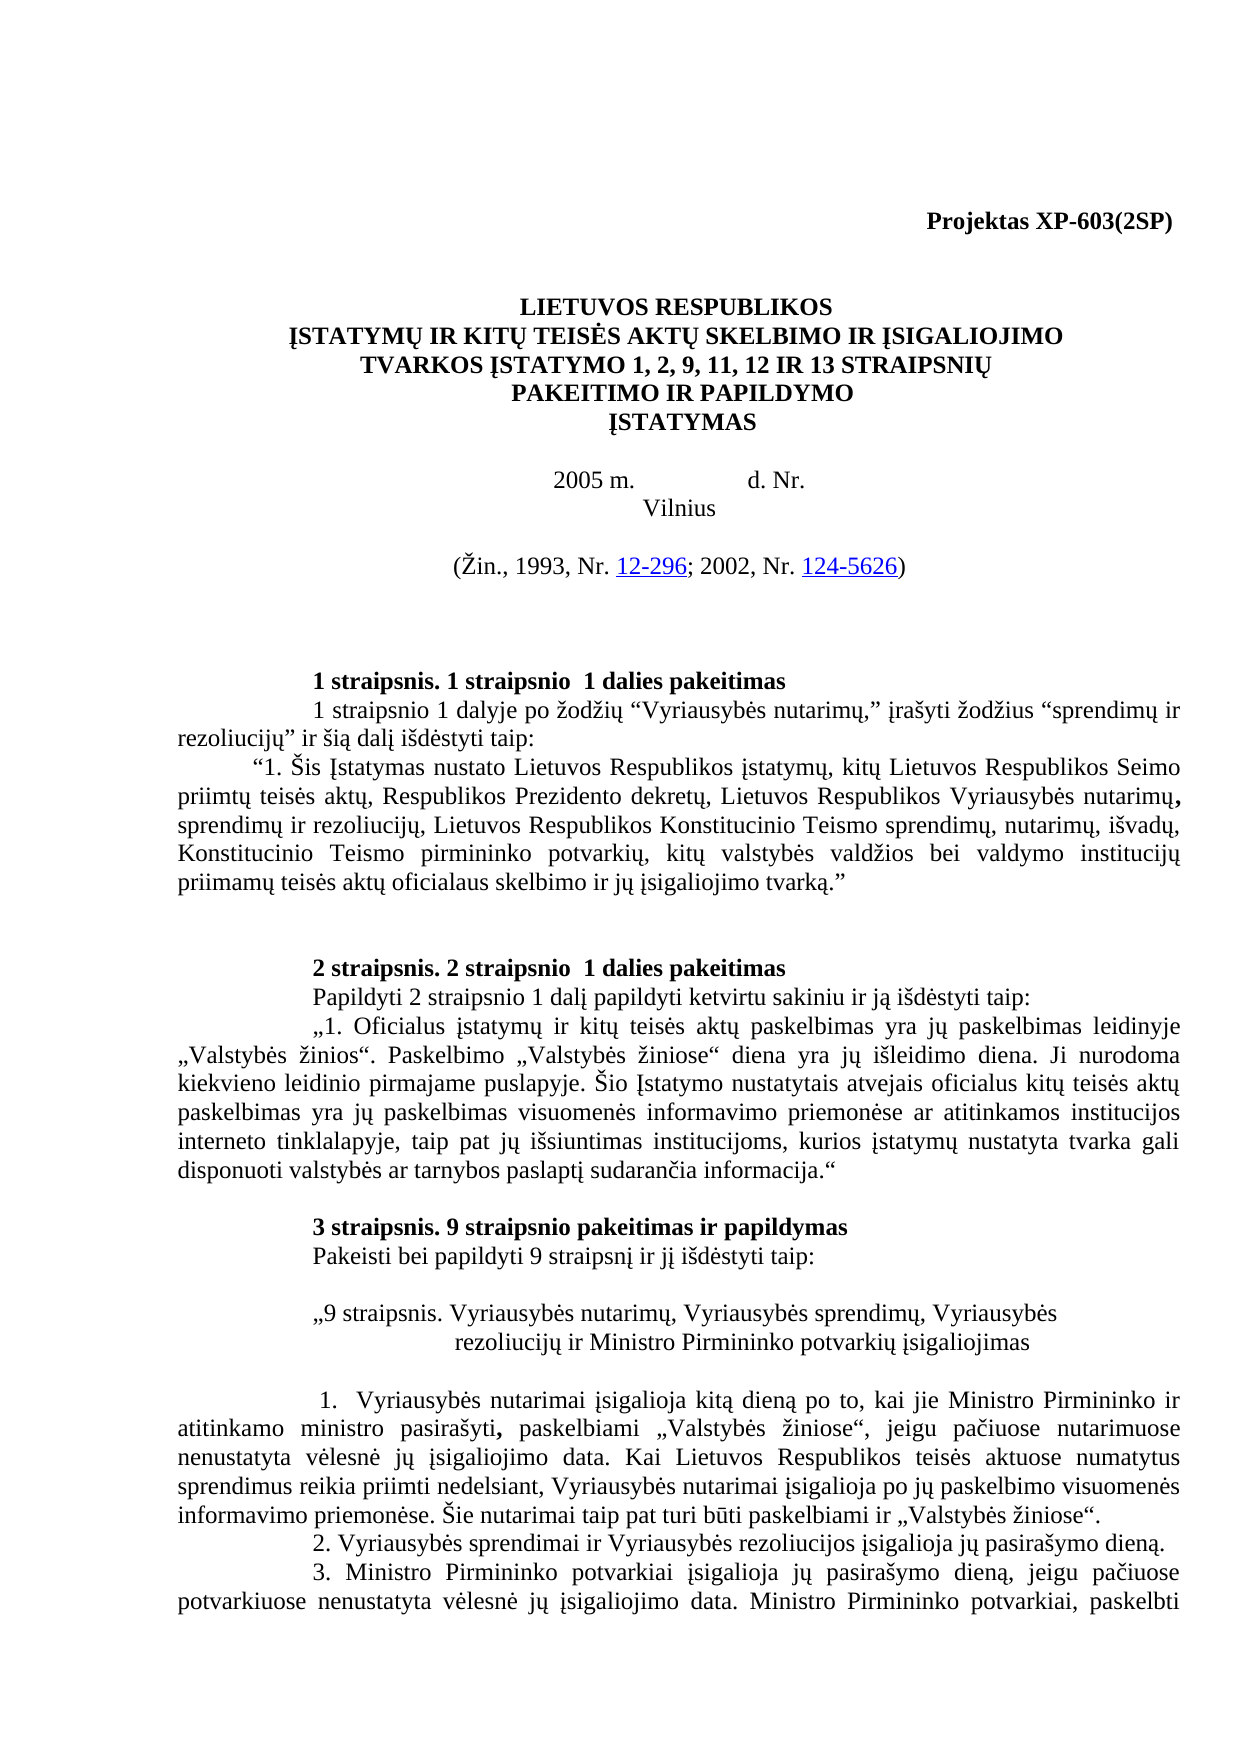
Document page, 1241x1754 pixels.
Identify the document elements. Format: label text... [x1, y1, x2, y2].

text „9 straipsnis. Vyriausybės nutarimų, Vyriausybės sprendimų, Vyriausybės [177, 1298, 1181, 1327]
text 1. Vyriausybės nutarimai įsigalioja kitą dieną po to, kai jie Ministro Pirmininko ir atitinkamo ministro pasirašyti, paskelbiami „Valstybės žiniose“, jeigu pačiuose nutarimuose nenustatyta vėlesnė jų įsigaliojimo data. Kai Lietuvos Respublikos teisės aktuose numatytus sprendimus reikia priimti nedelsiant, Vyriausybės nutarimai įsigalioja po jų paskelbimo visuomenės informavimo priemonėse. Šie nutarimai taip pat turi būti paskelbiami ir „Valstybės žiniose“. [177, 1385, 1181, 1528]
text 3. Ministro Pirmininko potvarkiai įsigalioja jų pasirašymo dieną, jeigu pačiuose potvarkiuose nenustatyta vėlesnė jų įsigaliojimo data. Ministro Pirmininko potvarkiai, paskelbti [177, 1557, 1181, 1615]
text 2. Vyriausybės sprendimai ir Vyriausybės rezoliucijos įsigalioja jų pasirašymo dieną. [177, 1528, 1181, 1557]
text TVARKOS ĮSTATYMO 1, 2, 9, 11, 12 IR 13 STRAIPSNIŲ [177, 350, 1181, 378]
text ĮSTATYMAS [177, 407, 1181, 436]
text 2005 m. d. Nr. [177, 465, 1181, 493]
text Vilnius [177, 493, 1181, 522]
text PAKEITIMO IR PAPILDYMO [177, 378, 1181, 407]
text ĮSTATYMŲ IR KITŲ TEISĖS AKTŲ SKELBIMO IR ĮSIGALIOJIMO [177, 321, 1181, 350]
text (Žin., 1993, Nr. 12-296; 2002, Nr. 124-5626) [177, 551, 1181, 580]
text 1 straipsnio 1 dalyje po žodžių “Vyriausybės nutarimų,” įrašyti žodžius “sprendimų ir rezoliucijų” ir šią dalį išdėstyti taip: [177, 695, 1181, 752]
text Papildyti 2 straipsnio 1 dalį papildyti ketvirtu sakiniu ir ją išdėstyti taip: [177, 982, 1181, 1011]
text 1 straipsnis. 1 straipsnio 1 dalies pakeitimas [177, 666, 1181, 695]
text rezoliucijų ir Ministro Pirmininko potvarkių įsigaliojimas [177, 1327, 1181, 1356]
text “1. Šis Įstatymas nustato Lietuvos Respublikos įstatymų, kitų Lietuvos Respublikos Seimo priimtų teisės aktų, Respublikos Prezidento dekretų, Lietuvos Respublikos Vyriausybės nutarimų, sprendimų ir rezoliucijų, Lietuvos Respublikos Konstitucinio Teismo sprendimų, nutarimų, išvadų, Konstitucinio Teismo pirmininko potvarkių, kitų valstybės valdžios bei valdymo institucijų priimamų teisės aktų oficialaus skelbimo ir jų įsigaliojimo tvarką.” [177, 752, 1181, 896]
text „1. Oficialus įstatymų ir kitų teisės aktų paskelbimas yra jų paskelbimas leidinyje „Valstybės žinios“. Paskelbimo „Valstybės žiniose“ diena yra jų išleidimo diena. Ji nurodoma kiekvieno leidinio pirmajame puslapyje. Šio Įstatymo nustatytais atvejais oficialus kitų teisės aktų paskelbimas yra jų paskelbimas visuomenės informavimo priemonėse ar atitinkamos institucijos interneto tinklalapyje, taip pat jų išsiuntimas institucijoms, kurios įstatymų nustatyta tvarka gali disponuoti valstybės ar tarnybos paslaptį sudarančia informacija.“ [177, 1011, 1181, 1183]
text Pakeisti bei papildyti 9 straipsnį ir jį išdėstyti taip: [177, 1241, 1181, 1270]
text 3 straipsnis. 9 straipsnio pakeitimas ir papildymas [177, 1212, 1181, 1241]
text LIETUVOS RESPUBLIKOS [177, 292, 1181, 321]
text 2 straipsnis. 2 straipsnio 1 dalies pakeitimas [177, 953, 1181, 982]
text Projektas XP-603(2SP) [177, 206, 1181, 235]
